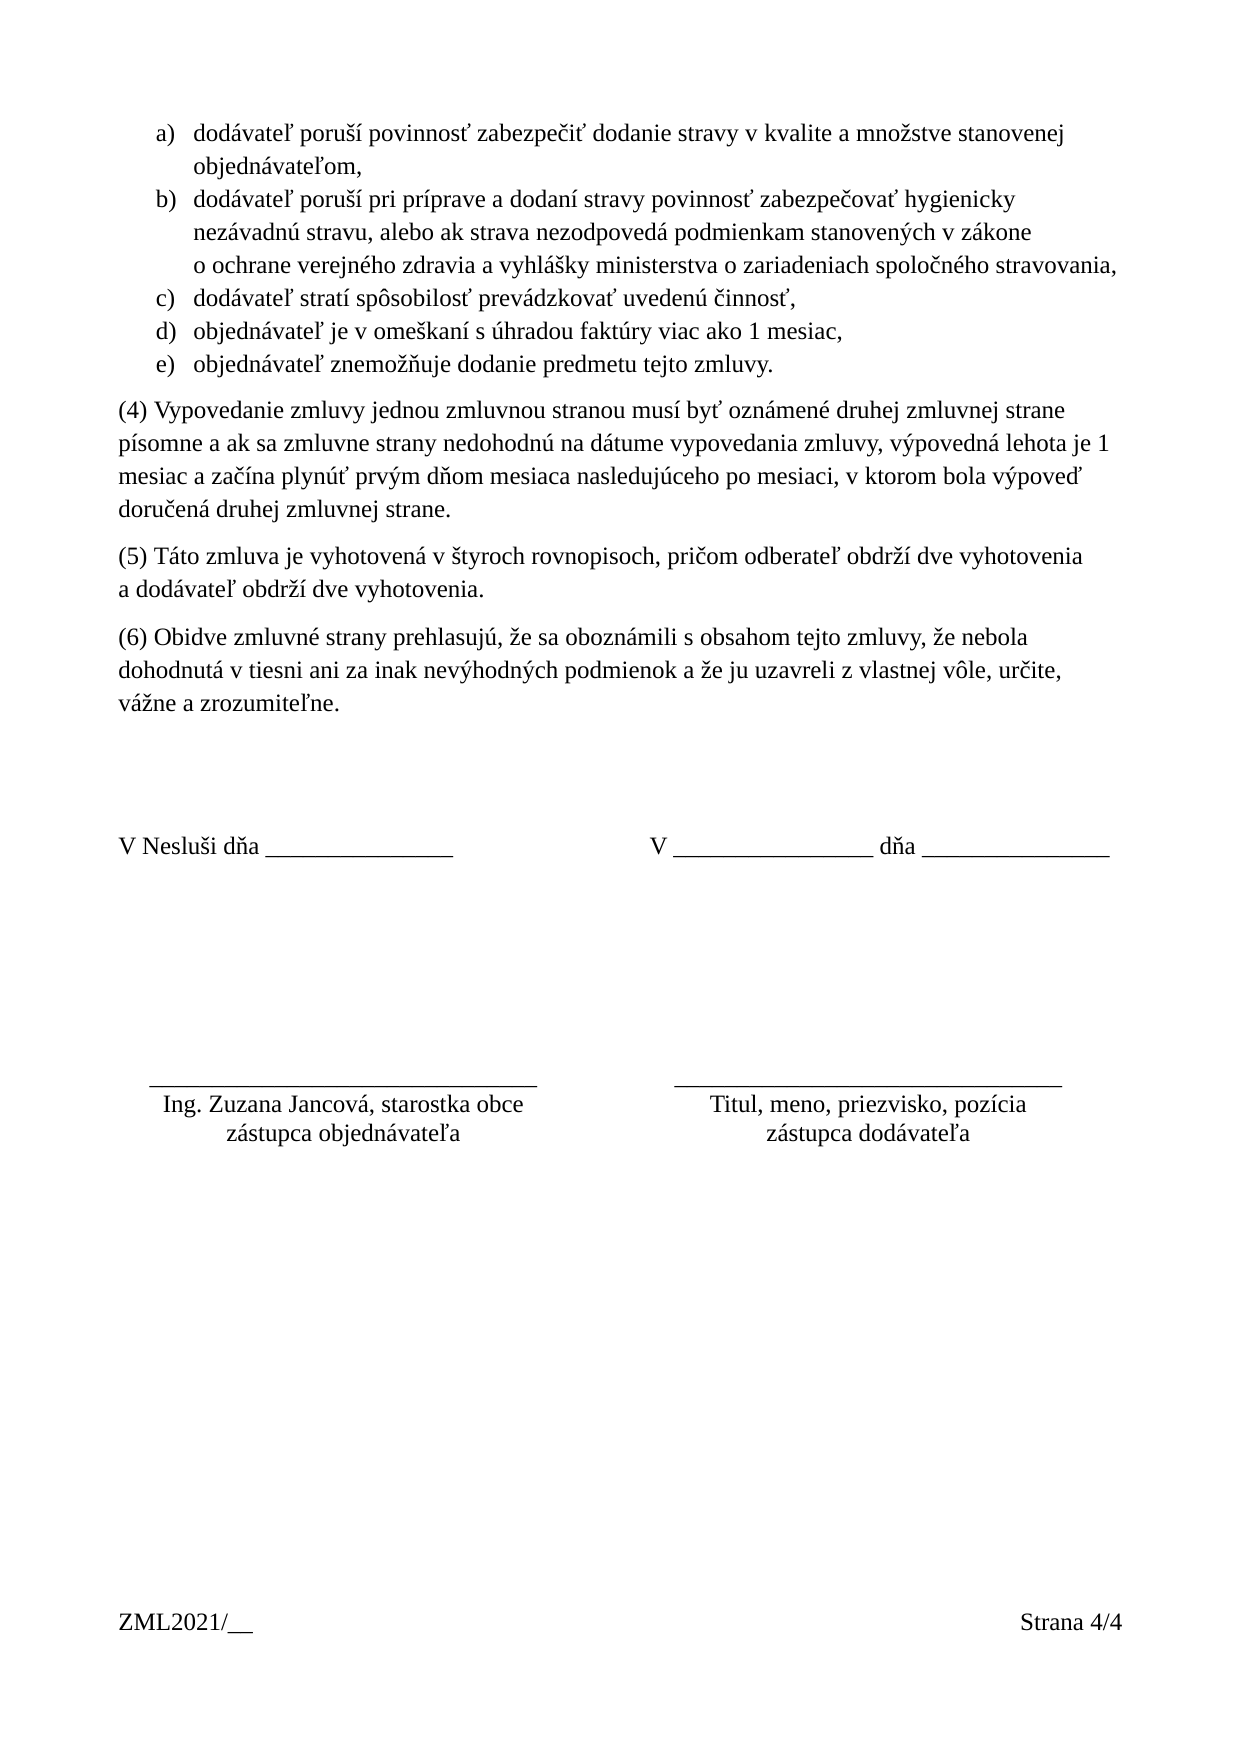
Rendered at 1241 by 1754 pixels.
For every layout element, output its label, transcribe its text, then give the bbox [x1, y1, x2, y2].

text Ing. Zuzana Jancová, starostka obce Titul, meno, priezvisko, pozícia [118, 1089, 1122, 1118]
text zástupca objednávateľa zástupca dodávateľa [118, 1118, 1122, 1147]
text (4) Vypovedanie zmluvy jednou zmluvnou stranou musí byť oznámené druhej zmluvnej strane písomne a ak sa zmluvne strany nedohodnú na dátume vypovedania zmluvy, výpovedná lehota je 1 mesiac a začína plynúť prvým dňom mesiaca nasledujúceho po mesiaci, v ktorom bola výpoveď doručená druhej zmluvnej strane. [118, 395, 1122, 522]
list dodávateľ poruší povinnosť zabezpečiť dodanie stravy v kvalite a množstve stanovenej objednávateľom, [156, 118, 1122, 180]
list dodávateľ poruší pri príprave a dodaní stravy povinnosť zabezpečovať hygienicky nezávadnú stravu, alebo ak strava nezodpovedá podmienkam stanovených v zákone o ochrane verejného zdravia a vyhlášky ministerstva o zariadeniach spoločného stravovania, [156, 184, 1122, 279]
text (5) Táto zmluva je vyhotovená v štyroch rovnopisoch, pričom odberateľ obdrží dve vyhotovenia a dodávateľ obdrží dve vyhotovenia. [118, 541, 1122, 603]
text _______________________________ _______________________________ [118, 1061, 1122, 1089]
list objednávateľ znemožňuje dodanie predmetu tejto zmluvy. [156, 349, 1122, 378]
list objednávateľ je v omeškaní s úhradou faktúry viac ako 1 mesiac, [156, 316, 1122, 345]
text (6) Obidve zmluvné strany prehlasujú, že sa oboznámili s obsahom tejto zmluvy, že nebola dohodnutá v tiesni ani za inak nevýhodných podmienok a že ju uzavreli z vlastnej vôle, určite, vážne a zrozumiteľne. [118, 622, 1122, 717]
text V Nesluši dňa _______________ V ________________ dňa _______________ [118, 831, 1122, 859]
list dodávateľ stratí spôsobilosť prevádzkovať uvedenú činnosť, [156, 283, 1122, 312]
